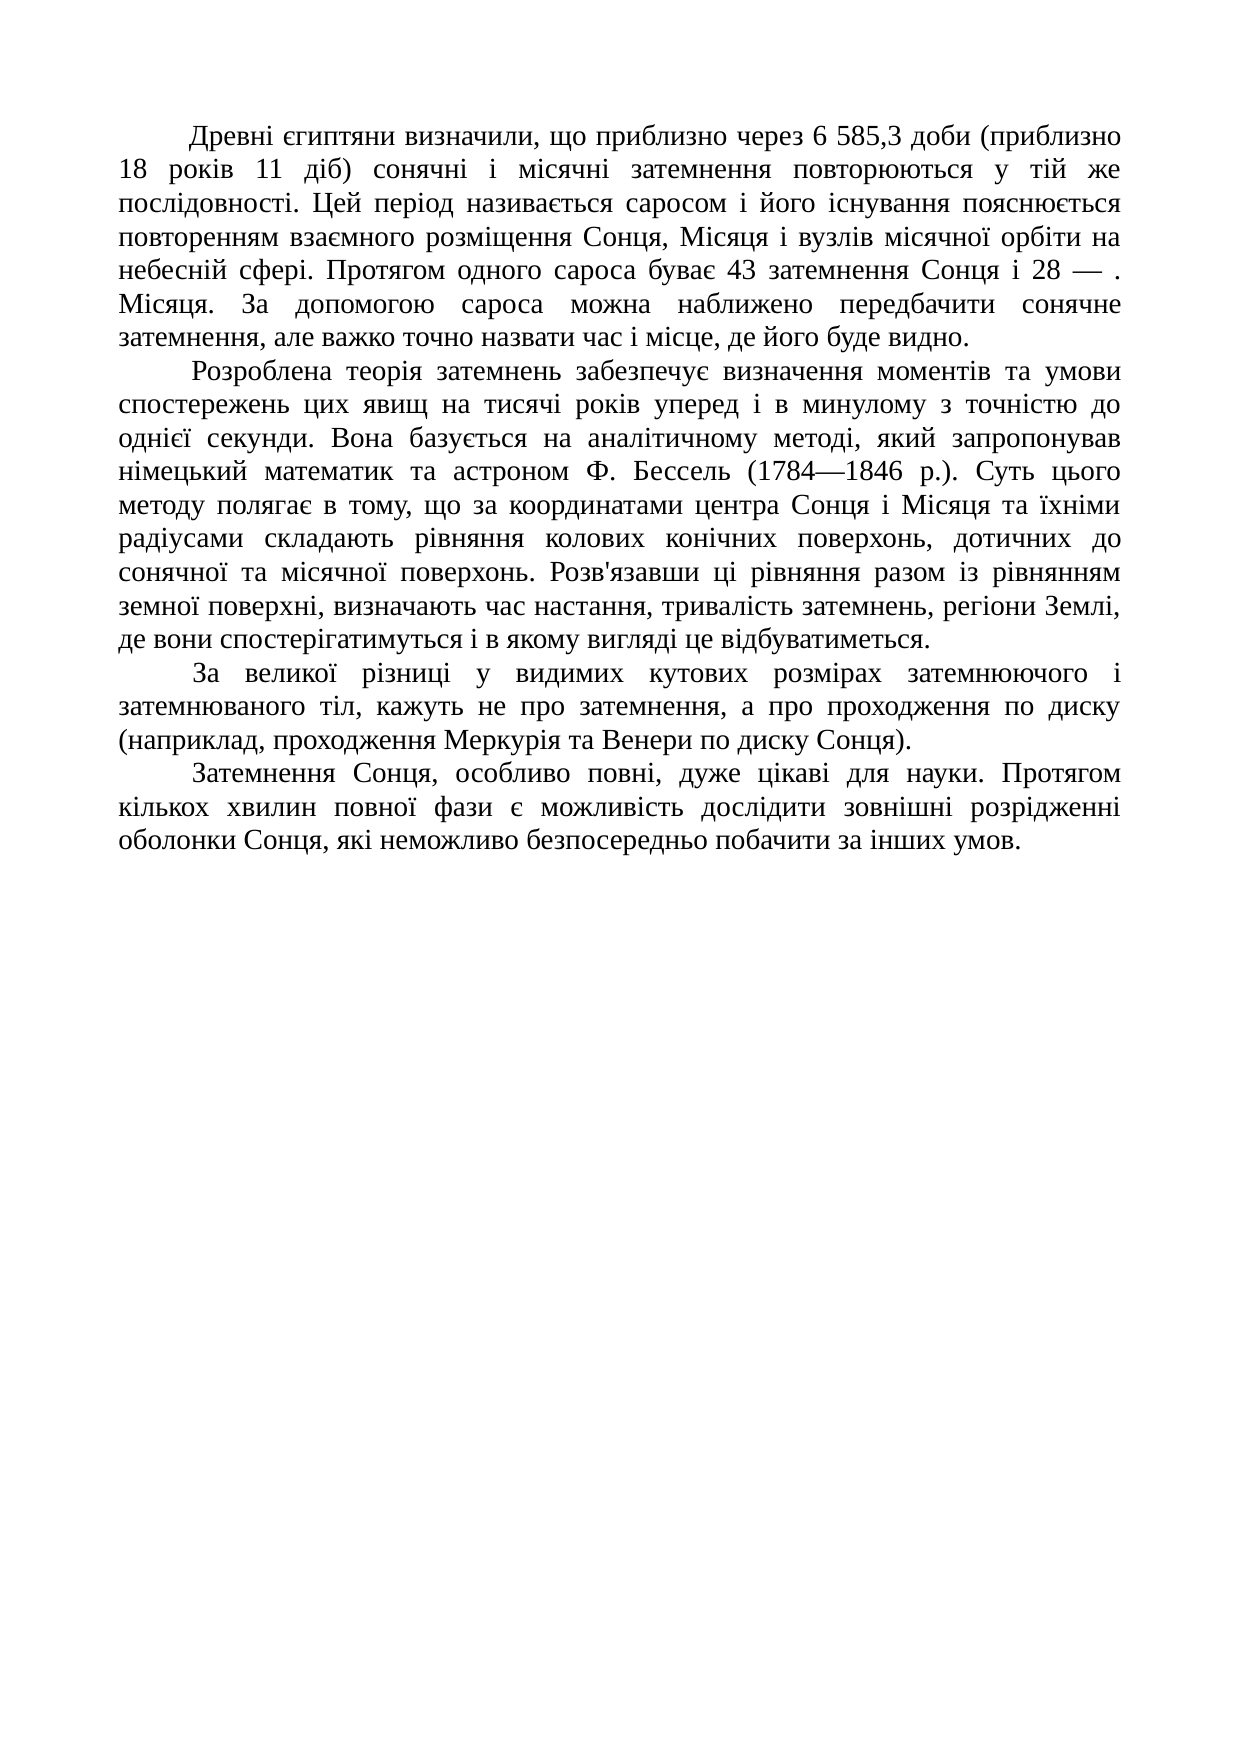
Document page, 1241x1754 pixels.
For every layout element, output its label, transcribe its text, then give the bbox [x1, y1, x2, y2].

text Затемнення Сонця, особливо повні, дуже цікаві для науки. Протягом кількох хвилин повної фази є можливість дослідити зовнішні розрідженні оболонки Сонця, які неможливо безпосередньо побачити за інших умов. [118, 755, 1122, 856]
text За великої різниці у видимих кутових розмірах затемнюючого і затемнюваного тіл, кажуть не про затемнення, а про проходження по диску (наприклад, проходження Меркурія та Венери по диску Сонця). [118, 655, 1122, 755]
text Древні єгиптяни визначили, що приблизно через 6 585,3 доби (приблизно 18 років 11 діб) сонячні і місячні затемнення повторюються у тій же послідовності. Цей період називається саросом і його існування пояснюється повторенням взаємного розміщення Сонця, Місяця і вузлів місячної орбіти на небесній сфері. Протягом одного сароса буває 43 затемнення Сонця і 28 — . Місяця. За допомогою сароса можна наближено передбачити сонячне затемнення, але важко точно назвати час і місце, де його буде видно. [118, 118, 1122, 353]
text Розроблена теорія затемнень забезпечує визначення моментів та умови спостережень цих явищ на тисячі років уперед і в минулому з точністю до однієї секунди. Вона базується на аналітичному методі, який запропонував німецький математик та астроном Ф. Бессель (1784—1846 p.). Суть цього методу полягає в тому, що за координатами центра Сонця і Місяця та їхніми радіусами складають рівняння колових конічних поверхонь, дотичних до сонячної та місячної поверхонь. Розв'язавши ці рівняння разом із рівнянням земної поверхні, визначають час настання, тривалість затемнень, регіони Землі, де вони спостерігатимуться і в якому вигляді це відбуватиметься. [118, 353, 1122, 655]
